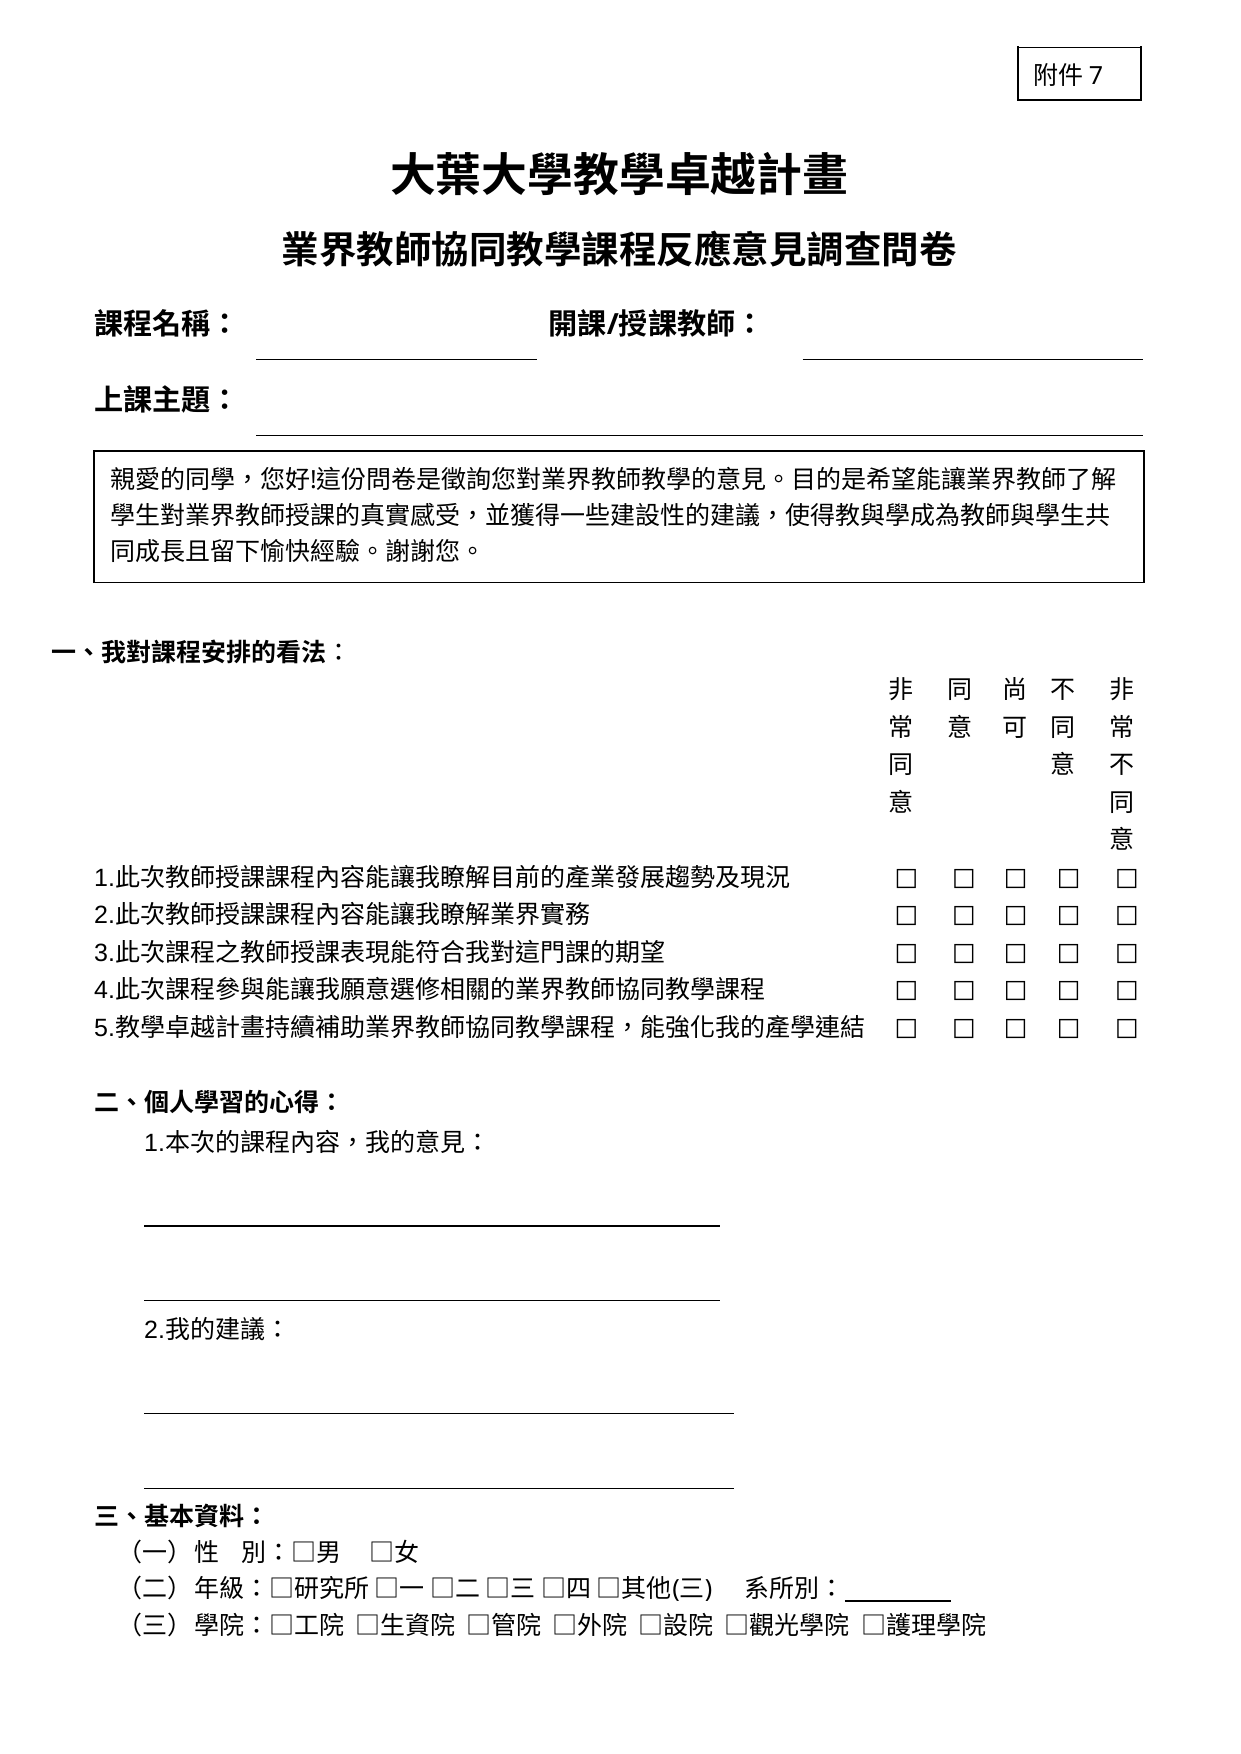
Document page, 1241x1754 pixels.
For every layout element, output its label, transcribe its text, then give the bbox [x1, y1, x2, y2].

table_cell [877, 1044, 936, 1082]
table_cell [1155, 894, 1214, 932]
table_cell 三、基本資料： 性 別：□男 □女 年級：□研究所 □一 □二 □三 □四 □其他(三) 系所別： 學院：□工院 □生資院 □管院 □外院 □設院 □觀光學院 □護理學院 [83, 1496, 1214, 1641]
table_cell □ [991, 894, 1039, 932]
text 業界教師協同教學課程反應意見調查問卷 [94, 209, 1144, 284]
table_cell □ [1098, 1007, 1155, 1044]
table_cell □ [936, 1007, 991, 1044]
table_cell □ [936, 857, 991, 894]
table_cell □ [877, 857, 936, 894]
table_header [83, 669, 877, 857]
table_cell □ [1039, 857, 1098, 894]
table_cell □ [877, 1007, 936, 1044]
table_cell [83, 1121, 133, 1496]
table_header [803, 284, 1142, 359]
table_cell 1.此次教師授課課程內容能讓我瞭解目前的產業發展趨勢及現況 [83, 857, 877, 894]
table_cell □ [1098, 894, 1155, 932]
table_cell □ [936, 969, 991, 1007]
table_cell □ [1098, 969, 1155, 1007]
table_header 非常不同意 [1098, 669, 1155, 857]
table_header 同意 [936, 669, 991, 857]
table_cell □ [936, 894, 991, 932]
table_cell 4.此次課程參與能讓我願意選修相關的業界教師協同教學課程 [83, 969, 877, 1007]
text 附件7 [1034, 55, 1125, 92]
table_cell □ [991, 1007, 1039, 1044]
table_cell 二、個人學習的心得： [83, 1082, 1164, 1121]
text 一、我對課程安排的看法： [51, 632, 1144, 669]
table_cell □ [877, 969, 936, 1007]
table_cell [1155, 969, 1214, 1007]
table_header 開課/授課教師： [537, 284, 803, 359]
table_cell □ [991, 857, 1039, 894]
table_header [54, 586, 1184, 632]
table_cell □ [877, 932, 936, 969]
table_cell □ [991, 969, 1039, 1007]
table_cell □ [1039, 894, 1098, 932]
table_cell [1155, 857, 1214, 894]
table_cell □ [936, 932, 991, 969]
table_header [256, 284, 537, 359]
table_cell [1155, 1044, 1214, 1082]
table_cell □ [1039, 969, 1098, 1007]
table_cell [991, 1044, 1039, 1082]
table_header 不同意 [1039, 669, 1098, 857]
table_header 課程名稱： [83, 284, 256, 359]
table_cell 2.此次教師授課課程內容能讓我瞭解業界實務 [83, 894, 877, 932]
table_header 尚可 [991, 669, 1039, 857]
table_cell □ [1098, 932, 1155, 969]
table_cell □ [1039, 1007, 1098, 1044]
table_cell 5.教學卓越計畫持續補助業界教師協同教學課程，能強化我的產學連結 [83, 1007, 877, 1044]
text 大葉大學教學卓越計畫 [94, 134, 1144, 209]
table_header 非常同意 [877, 669, 936, 857]
table_cell [1155, 1007, 1214, 1044]
table_header [1155, 669, 1214, 857]
table_cell [1039, 1044, 1098, 1082]
text 親愛的同學，您好!這份問卷是徵詢您對業界教師教學的意見。目的是希望能讓業界教師了解學生對業界教師授課的真實感受，並獲得一些建設性的建議，使得教與學成為教師與學生共同成長且留下愉快經驗。謝謝您。 [110, 459, 1128, 568]
table_cell [1098, 1044, 1155, 1082]
table_cell □ [1098, 857, 1155, 894]
table_cell [83, 1044, 877, 1082]
table_cell 上課主題： [83, 359, 256, 435]
table_cell 3.此次課程之教師授課表現能符合我對這門課的期望 [83, 932, 877, 969]
table_cell □ [991, 932, 1039, 969]
table_cell □ [877, 894, 936, 932]
table_cell 1.本次的課程內容，我的意見： 2.我的建議： [133, 1121, 1214, 1496]
table_cell [1155, 932, 1214, 969]
table_cell □ [1039, 932, 1098, 969]
table_cell [936, 1044, 991, 1082]
table_cell [1164, 1082, 1214, 1121]
table_cell [256, 359, 1142, 435]
